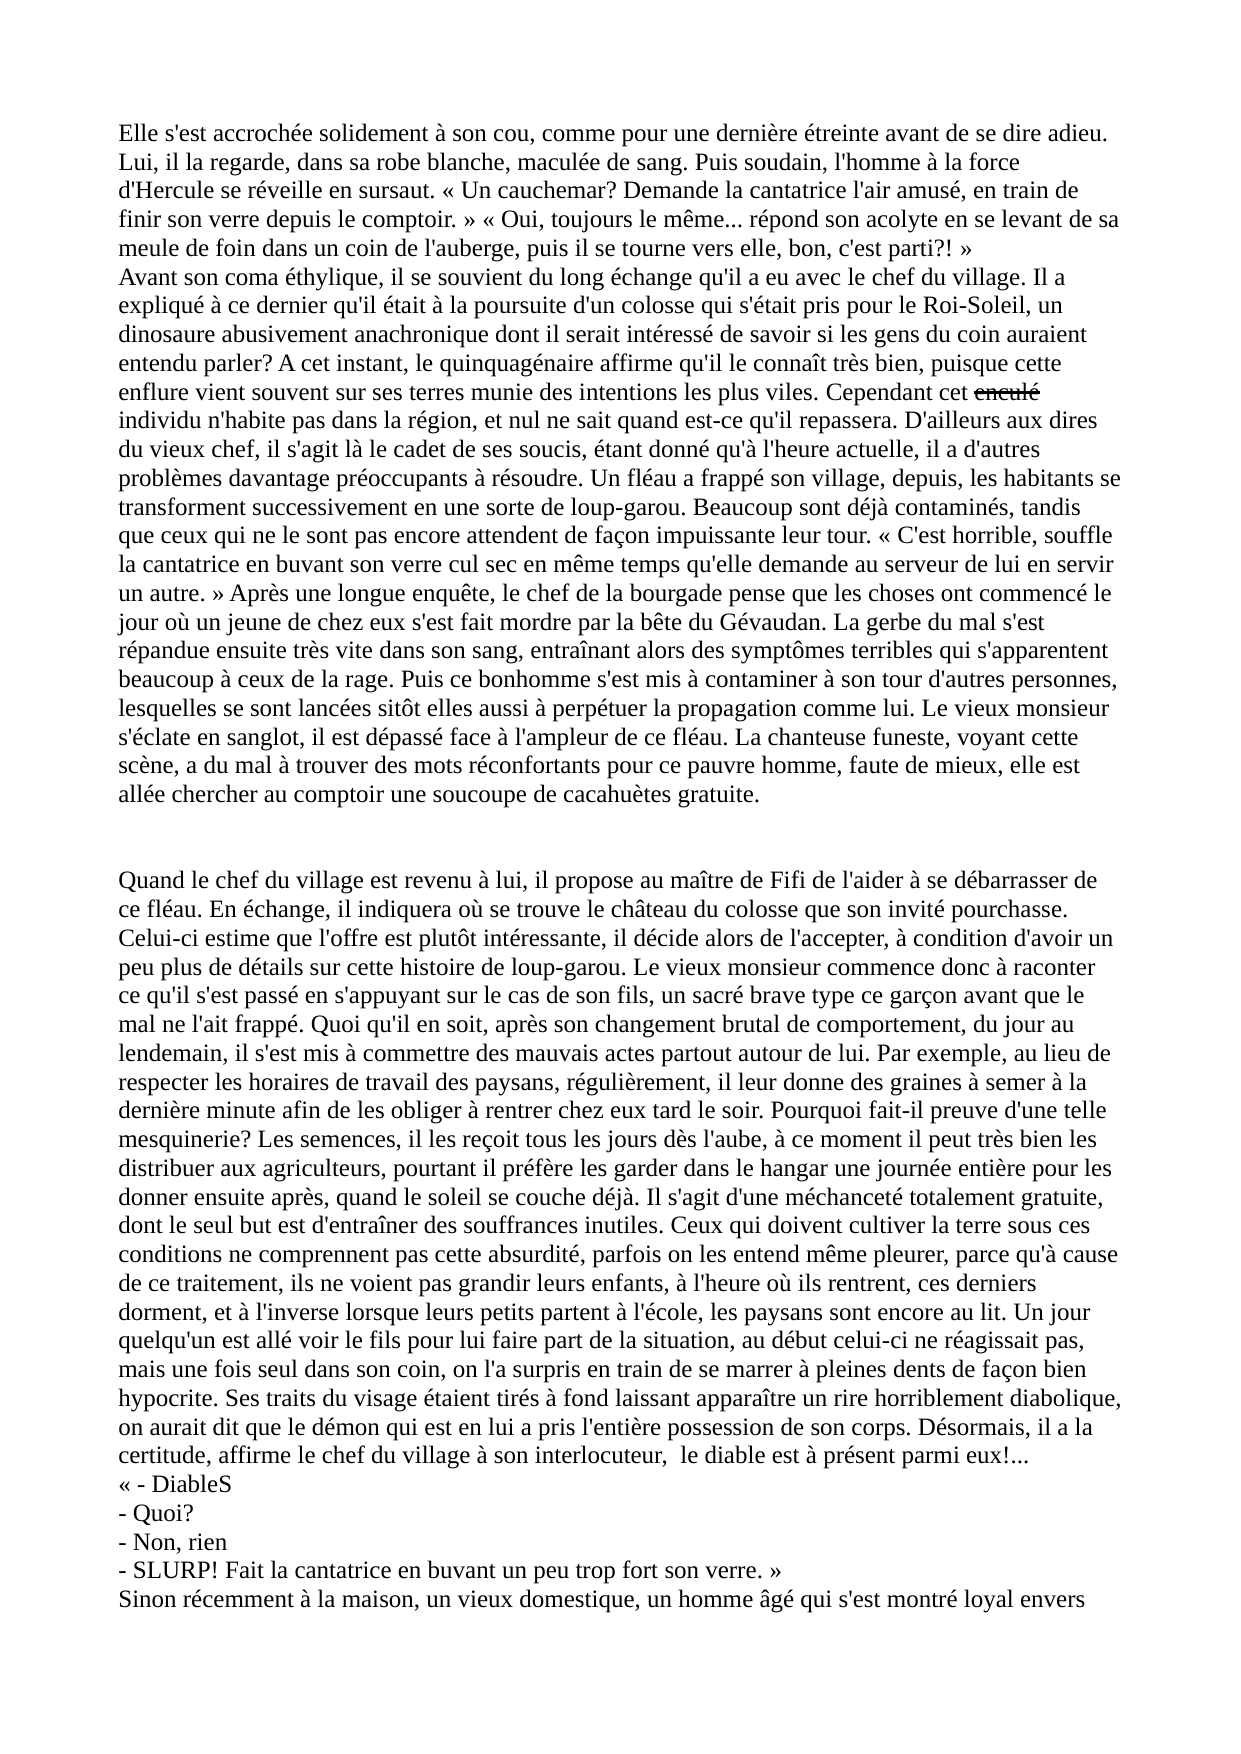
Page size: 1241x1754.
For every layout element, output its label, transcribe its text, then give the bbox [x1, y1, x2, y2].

text Elle s'est accrochée solidement à son cou, comme pour une dernière étreinte avant de se dire adieu. Lui, il la regarde, dans sa robe blanche, maculée de sang. Puis soudain, l'homme à la force d'Hercule se réveille en sursaut. « Un cauchemar? Demande la cantatrice l'air amusé, en train de finir son verre depuis le comptoir. » « Oui, toujours le même... répond son acolyte en se levant de sa meule de foin dans un coin de l'auberge, puis il se tourne vers elle, bon, c'est parti?! » [118, 118, 1122, 262]
text « - DiableS [118, 1469, 1122, 1498]
text - Quoi? [118, 1498, 1122, 1527]
text Quand le chef du village est revenu à lui, il propose au maître de Fifi de l'aider à se débarrasser de ce fléau. En échange, il indiquera où se trouve le château du colosse que son invité pourchasse. Celui-ci estime que l'offre est plutôt intéressante, il décide alors de l'accepter, à condition d'avoir un peu plus de détails sur cette histoire de loup-garou. Le vieux monsieur commence donc à raconter ce qu'il s'est passé en s'appuyant sur le cas de son fils, un sacré brave type ce garçon avant que le mal ne l'ait frappé. Quoi qu'il en soit, après son changement brutal de comportement, du jour au lendemain, il s'est mis à commettre des mauvais actes partout autour de lui. Par exemple, au lieu de respecter les horaires de travail des paysans, régulièrement, il leur donne des graines à semer à la dernière minute afin de les obliger à rentrer chez eux tard le soir. Pourquoi fait-il preuve d'une telle mesquinerie? Les semences, il les reçoit tous les jours dès l'aube, à ce moment il peut très bien les distribuer aux agriculteurs, pourtant il préfère les garder dans le hangar une journée entière pour les donner ensuite après, quand le soleil se couche déjà. Il s'agit d'une méchanceté totalement gratuite, dont le seul but est d'entraîner des souffrances inutiles. Ceux qui doivent cultiver la terre sous ces conditions ne comprennent pas cette absurdité, parfois on les entend même pleurer, parce qu'à cause de ce traitement, ils ne voient pas grandir leurs enfants, à l'heure où ils rentrent, ces derniers dorment, et à l'inverse lorsque leurs petits partent à l'école, les paysans sont encore au lit. Un jour quelqu'un est allé voir le fils pour lui faire part de la situation, au début celui-ci ne réagissait pas, mais une fois seul dans son coin, on l'a surpris en train de se marrer à pleines dents de façon bien hypocrite. Ses traits du visage étaient tirés à fond laissant apparaître un rire horriblement diabolique, on aurait dit que le démon qui est en lui a pris l'entière possession de son corps. Désormais, il a la certitude, affirme le chef du village à son interlocuteur, le diable est à présent parmi eux!... [118, 866, 1122, 1469]
text - SLURP! Fait la cantatrice en buvant un peu trop fort son verre. » [118, 1556, 1122, 1584]
text Avant son coma éthylique, il se souvient du long échange qu'il a eu avec le chef du village. Il a expliqué à ce dernier qu'il était à la poursuite d'un colosse qui s'était pris pour le Roi-Soleil, un dinosaure abusivement anachronique dont il serait intéressé de savoir si les gens du coin auraient entendu parler? A cet instant, le quinquagénaire affirme qu'il le connaît très bien, puisque cette enflure vient souvent sur ses terres munie des intentions les plus viles. Cependant cet enculé individu n'habite pas dans la région, et nul ne sait quand est-ce qu'il repassera. D'ailleurs aux dires du vieux chef, il s'agit là le cadet de ses soucis, étant donné qu'à l'heure actuelle, il a d'autres problèmes davantage préoccupants à résoudre. Un fléau a frappé son village, depuis, les habitants se transforment successivement en une sorte de loup-garou. Beaucoup sont déjà contaminés, tandis que ceux qui ne le sont pas encore attendent de façon impuissante leur tour. « C'est horrible, souffle la cantatrice en buvant son verre cul sec en même temps qu'elle demande au serveur de lui en servir un autre. » Après une longue enquête, le chef de la bourgade pense que les choses ont commencé le jour où un jeune de chez eux s'est fait mordre par la bête du Gévaudan. La gerbe du mal s'est répandue ensuite très vite dans son sang, entraînant alors des symptômes terribles qui s'apparentent beaucoup à ceux de la rage. Puis ce bonhomme s'est mis à contaminer à son tour d'autres personnes, lesquelles se sont lancées sitôt elles aussi à perpétuer la propagation comme lui. Le vieux monsieur s'éclate en sanglot, il est dépassé face à l'ampleur de ce fléau. La chanteuse funeste, voyant cette scène, a du mal à trouver des mots réconfortants pour ce pauvre homme, faute de mieux, elle est allée chercher au comptoir une soucoupe de cacahuètes gratuite. [118, 262, 1122, 808]
text - Non, rien [118, 1527, 1122, 1556]
text Sinon récemment à la maison, un vieux domestique, un homme âgé qui s'est montré loyal envers [118, 1584, 1122, 1613]
